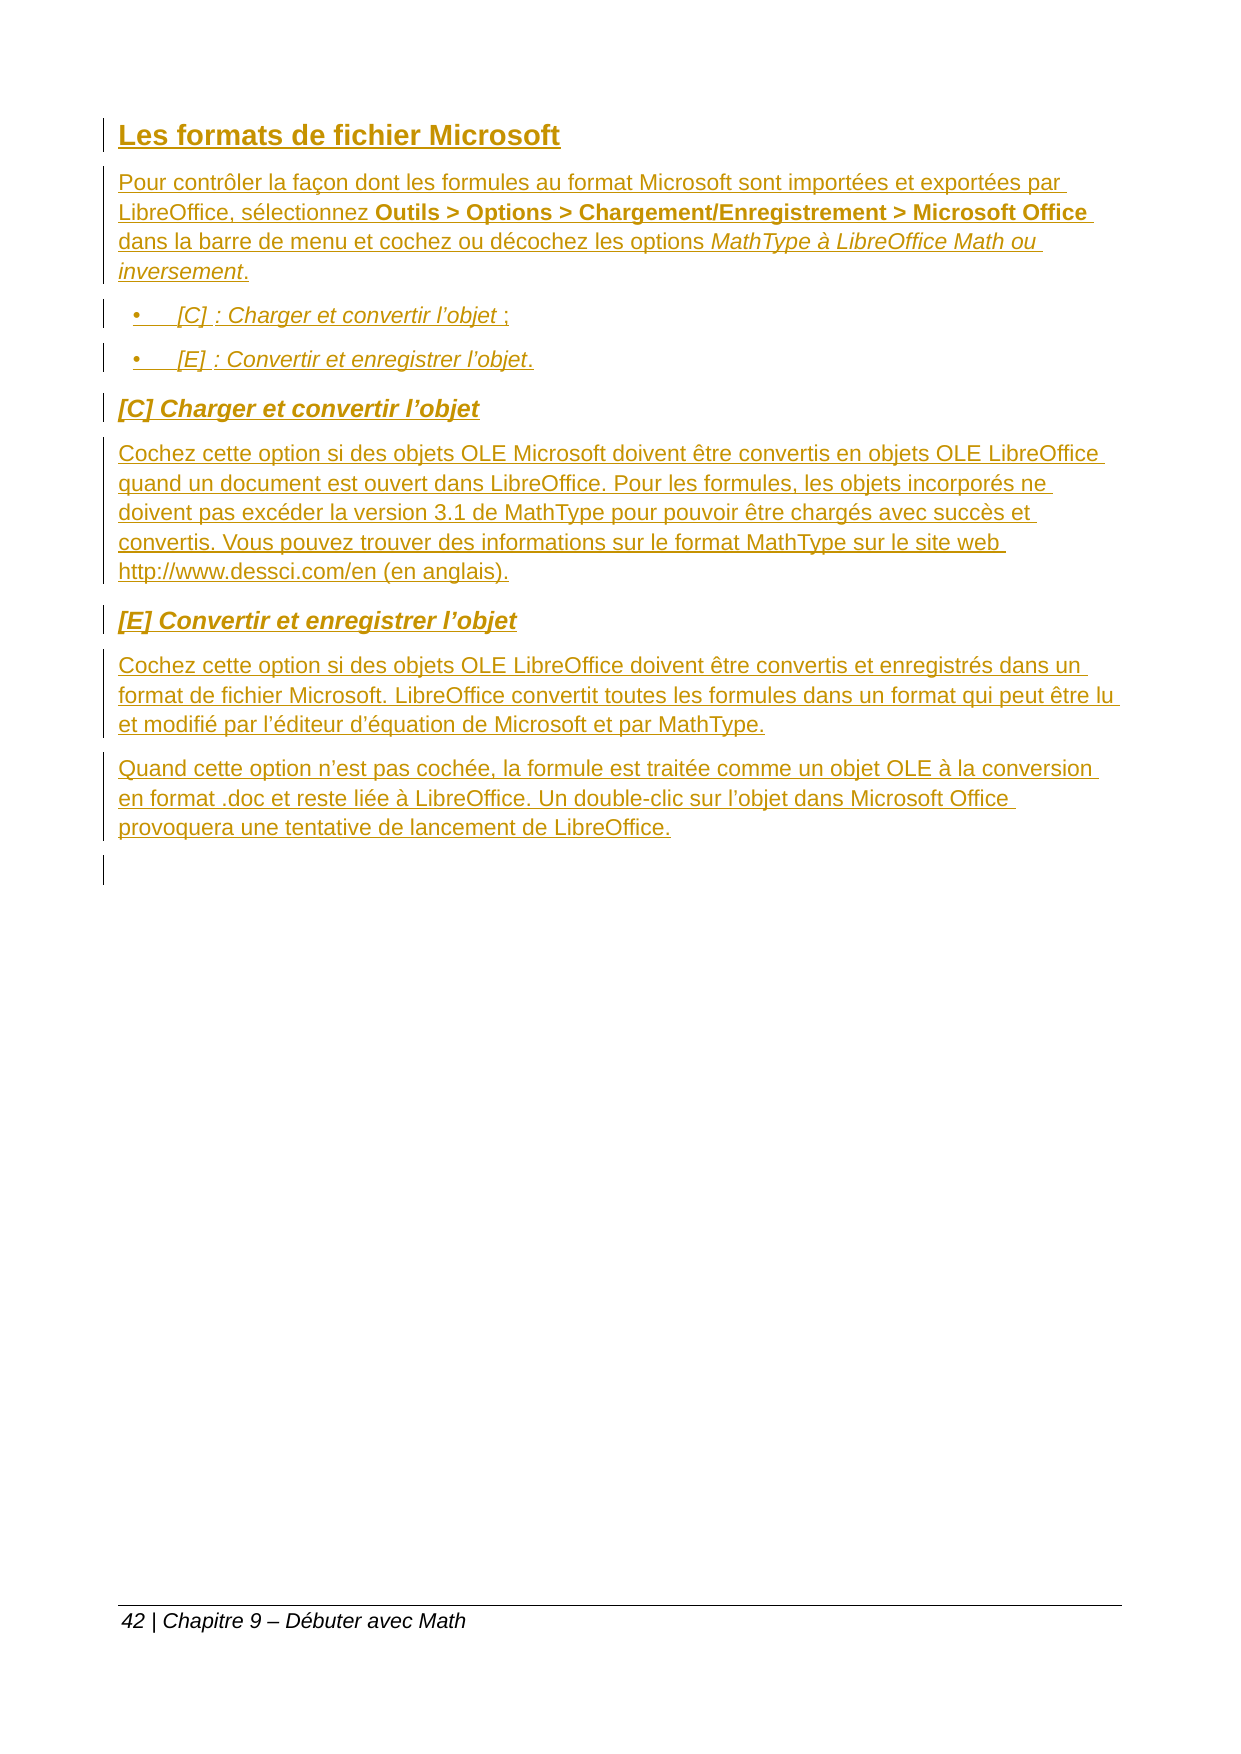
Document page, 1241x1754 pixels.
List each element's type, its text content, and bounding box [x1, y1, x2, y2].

text Quand cette option n’est pas cochée, la formule est traitée comme un objet OLE à la conversion en format .doc et reste liée à LibreOffice. Un double-clic sur l’objet dans Microsoft Office provoquera une tentative de lancement de LibreOffice. [118, 752, 1122, 841]
subtitle Les formats de fichier Microsoft [118, 118, 1122, 152]
list [E] : Convertir et enregistrer l’objet. [133, 343, 1122, 372]
text Cochez cette option si des objets OLE Microsoft doivent être convertis en objets OLE LibreOffice quand un document est ouvert dans LibreOffice. Pour les formules, les objets incorporés ne doivent pas excéder la version 3.1 de MathType pour pouvoir être chargés avec succès et convertis. Vous pouvez trouver des informations sur le format MathType sur le site web http://www.dessci.com/en (en anglais). [118, 437, 1122, 584]
text Cochez cette option si des objets OLE LibreOffice doivent être convertis et enregistrés dans un format de fichier Microsoft. LibreOffice convertit toutes les formules dans un format qui peut être lu et modifié par l’éditeur d’équation de Microsoft et par MathType. [118, 649, 1122, 738]
text Pour contrôler la façon dont les formules au format Microsoft sont importées et exportées par LibreOffice, sélectionnez Outils > Options > Chargement/Enregistrement > Microsoft Office dans la barre de menu et cochez ou décochez les options MathType à LibreOffice Math ou inversement. [118, 166, 1122, 284]
subtitle [E] Convertir et enregistrer l’objet [118, 605, 1122, 634]
list [C] : Charger et convertir l’objet ; [133, 299, 1122, 328]
subtitle [C] Charger et convertir l’objet [118, 393, 1122, 422]
